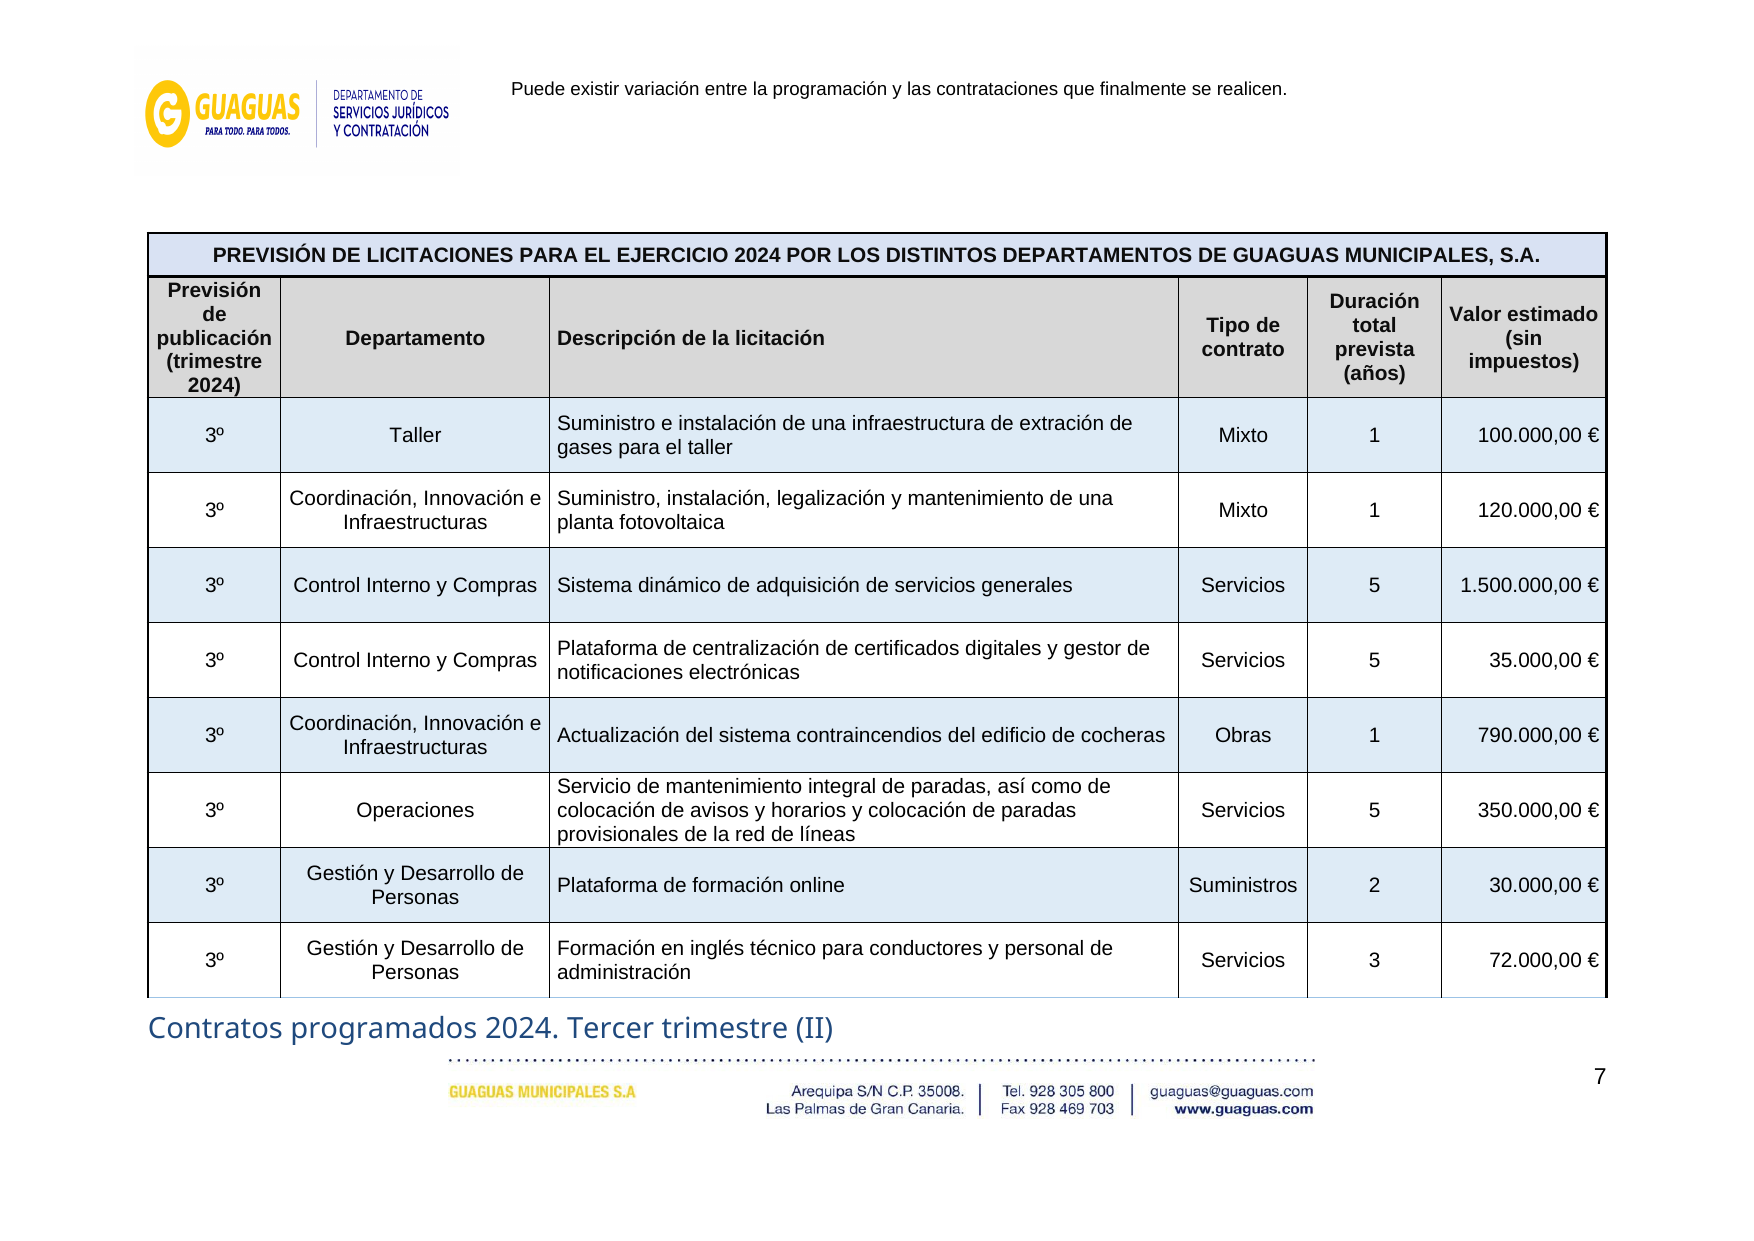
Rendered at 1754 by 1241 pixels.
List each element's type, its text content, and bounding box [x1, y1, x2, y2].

table_cell Coordinación, Innovación e Infraestructuras [281, 473, 549, 547]
table_cell 5 [1308, 773, 1441, 847]
table_cell 5 [1308, 623, 1441, 697]
table_cell 3º [149, 548, 280, 622]
table_cell 120.000,00 € [1442, 473, 1605, 547]
table_cell Tipo de contrato [1179, 278, 1307, 397]
table_cell Operaciones [281, 773, 549, 847]
table_cell Plataforma de formación online [550, 848, 1178, 922]
table_cell Descripción de la licitación [550, 278, 1178, 397]
table_cell Control Interno y Compras [281, 548, 549, 622]
table_cell Coordinación, Innovación e Infraestructuras [281, 698, 549, 772]
table_cell 3º [149, 923, 280, 997]
table_cell Departamento [281, 278, 549, 397]
table_cell 3º [149, 848, 280, 922]
table_cell 35.000,00 € [1442, 623, 1605, 697]
table_cell Sistema dinámico de adquisición de servicios generales [550, 548, 1178, 622]
table_cell Suministro, instalación, legalización y mantenimiento de una planta fotovoltaica [550, 473, 1178, 547]
table_cell Valor estimado (sin impuestos) [1442, 278, 1605, 397]
table_cell 3º [149, 473, 280, 547]
table_cell Actualización del sistema contraincendios del edificio de cocheras [550, 698, 1178, 772]
table_cell Servicios [1179, 623, 1307, 697]
table_cell Previsión de publicación (trimestre 2024) [149, 278, 280, 397]
table_cell 350.000,00 € [1442, 773, 1605, 847]
table_cell Mixto [1179, 473, 1307, 547]
table_cell Control Interno y Compras [281, 623, 549, 697]
table_cell 3º [149, 623, 280, 697]
table_cell 2 [1308, 848, 1441, 922]
table_cell 790.000,00 € [1442, 698, 1605, 772]
table_cell Suministros [1179, 848, 1307, 922]
table_cell 3º [149, 773, 280, 847]
table_cell Gestión y Desarrollo de Personas [281, 848, 549, 922]
table_cell 1.500.000,00 € [1442, 548, 1605, 622]
table_cell 5 [1308, 548, 1441, 622]
table_cell 72.000,00 € [1442, 923, 1605, 997]
table_cell Servicios [1179, 773, 1307, 847]
table_cell 3º [149, 398, 280, 472]
table_cell 1 [1308, 473, 1441, 547]
table_cell Formación en inglés técnico para conductores y personal de administración [550, 923, 1178, 997]
table_cell 30.000,00 € [1442, 848, 1605, 922]
text Contratos programados 2024. Tercer trimestre (II) [148, 1007, 1606, 1047]
table_cell Plataforma de centralización de certificados digitales y gestor de notificaciones electrónicas [550, 623, 1178, 697]
table_cell 100.000,00 € [1442, 398, 1605, 472]
table_cell Gestión y Desarrollo de Personas [281, 923, 549, 997]
table_cell 3 [1308, 923, 1441, 997]
table_cell Servicios [1179, 923, 1307, 997]
table_cell Mixto [1179, 398, 1307, 472]
table_cell Obras [1179, 698, 1307, 772]
table_cell Taller [281, 398, 549, 472]
table_cell 1 [1308, 398, 1441, 472]
table_header PREVISIÓN DE LICITACIONES PARA EL EJERCICIO 2024 POR LOS DISTINTOS DEPARTAMENTOS DE GUAGUAS MUNICIPALES, S.A. [149, 234, 1605, 275]
table_cell Duración total prevista (años) [1308, 278, 1441, 397]
table_cell 3º [149, 698, 280, 772]
table_cell Servicios [1179, 548, 1307, 622]
table_cell Suministro e instalación de una infraestructura de extración de gases para el taller [550, 398, 1178, 472]
table_cell 1 [1308, 698, 1441, 772]
table_cell Servicio de mantenimiento integral de paradas, así como de colocación de avisos y horarios y colocación de paradas provisionales de la red de líneas [550, 773, 1178, 847]
